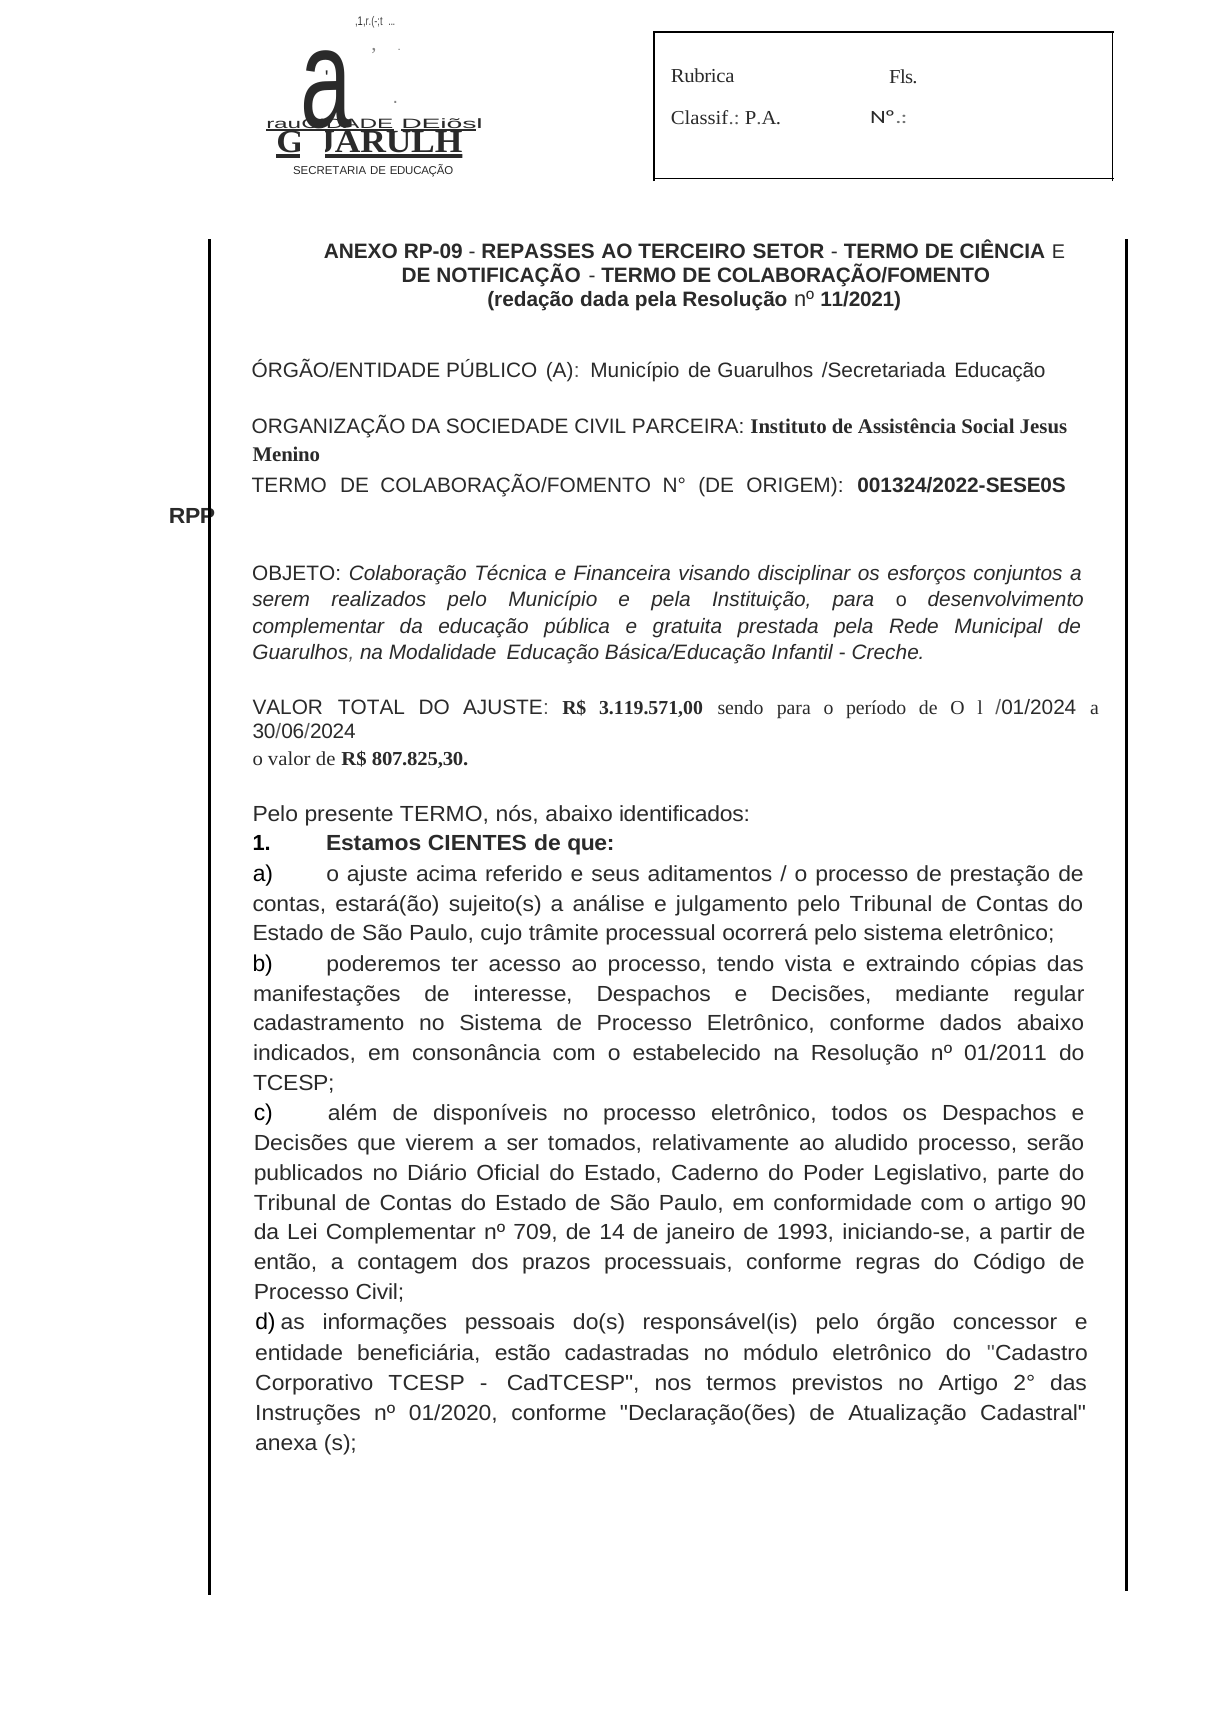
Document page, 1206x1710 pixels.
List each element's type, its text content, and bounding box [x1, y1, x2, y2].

text ÓRGÃO/ENTIDADE PÚBLICO (A): Município de Guarulhos /Secretariada Educação [251, 358, 1099, 382]
text rauCIDADE DEiõsl [213, 116, 300, 131]
text [655, 89, 1099, 108]
text VALOR TOTAL DO AJUSTE: R$ 3.119.571,00 sendo para o período de O l /01/2024 a 30/06/2024 [252, 695, 1099, 743]
text SECRETARIA DE EDUCAÇÃO [210, 164, 536, 177]
list além de disponíveis no processo eletrônico, todos os Despachos e Decisões que vierem a ser tomados, relativamente ao aludido processo, serão publicados no Diário Oficial do Estado, Caderno do Poder Legislativo, parte do Tribunal de Contas do Estado de São Paulo, em conformidade com o artigo 90 da Lei Complementar nº 709, de 14 de janeiro de 1993, iniciando-se, a partir de então, a contagem dos prazos processuais, conforme regras do Código de Processo Civil; [253, 1099, 1086, 1304]
text rauCIDADE DEiõsl [345, 116, 536, 131]
text GIJARULH [276, 131, 300, 154]
text , . [371, 30, 1099, 54]
text Pelo presente TERMO, nós, abaixo identificados: [252, 801, 1099, 826]
text (redação dada pela Resolução nº 11/2021) [292, 287, 1096, 311]
text a [312, 90, 325, 119]
list Estamos CIENTES de que: [252, 830, 1099, 855]
text ANEXO RP-09 - REPASSES AO TERCEIRO SETOR - TERMO DE CIÊNCIA E [292, 240, 1097, 263]
text GIJARULH [284, 132, 300, 151]
subtitle RPP [169, 503, 208, 528]
text a [300, 131, 325, 159]
text ' [325, 69, 336, 81]
text ,1,r.(-;t ... [355, 14, 1099, 28]
text a [305, 120, 312, 127]
list poderemos ter acesso ao processo, tendo vista e extraindo cópias das manifestações de interesse, Despachos e Decisões, mediante regular cadastramento no Sistema de Processo Eletrônico, conforme dados abaixo indicados, em consonância com o estabelecido na Resolução nº 01/2011 do TCESP; [252, 950, 1086, 1095]
text . [392, 89, 653, 108]
text GIJARULH [325, 131, 464, 159]
text GIJARULH [325, 123, 464, 150]
list as informações pessoais do(s) responsável(is) pelo órgão concessor e entidade beneficiária, estão cadastradas no módulo eletrônico do "Cadastro Corporativo TCESP - CadTCESP", nos termos previstos no Artigo 2° das Instruções nº 01/2020, conforme "Declaração(ões) de Atualização Cadastral" anexa (s); [255, 1308, 1088, 1455]
text OBJETO: Colaboração Técnica e Financeira visando disciplinar os esforços conjuntos a serem realizados pelo Município e pela Instituição, para o desenvolvimento complementar da educação pública e gratuita prestada pela Rede Municipal de Guarulhos, na Modalidade Educação Básica/Educação Infantil - Creche. [252, 560, 1084, 664]
text ORGANIZAÇÃO DA SOCIEDADE CIVIL PARCEIRA: Instituto de Assistência Social Jesus Menino [251, 414, 1099, 466]
text DE NOTIFICAÇÃO - TERMO DE COLABORAÇÃO/FOMENTO [292, 263, 1099, 287]
text ' [344, 69, 653, 89]
text ' [655, 69, 1099, 89]
list o ajuste acima referido e seus aditamentos / o processo de prestação de contas, estará(ão) sujeito(s) a análise e julgamento pelo Tribunal de Contas do Estado de São Paulo, cujo trâmite processual ocorrerá pelo sistema eletrônico; [252, 860, 1085, 945]
text o valor de R$ 807.825,30. [252, 746, 1099, 769]
subtitle RPP [211, 503, 1099, 528]
text TERMO DE COLABORAÇÃO/FOMENTO N° (DE ORIGEM): 001324/2022-SESE0S­ [251, 473, 1099, 497]
text a [300, 0, 325, 129]
